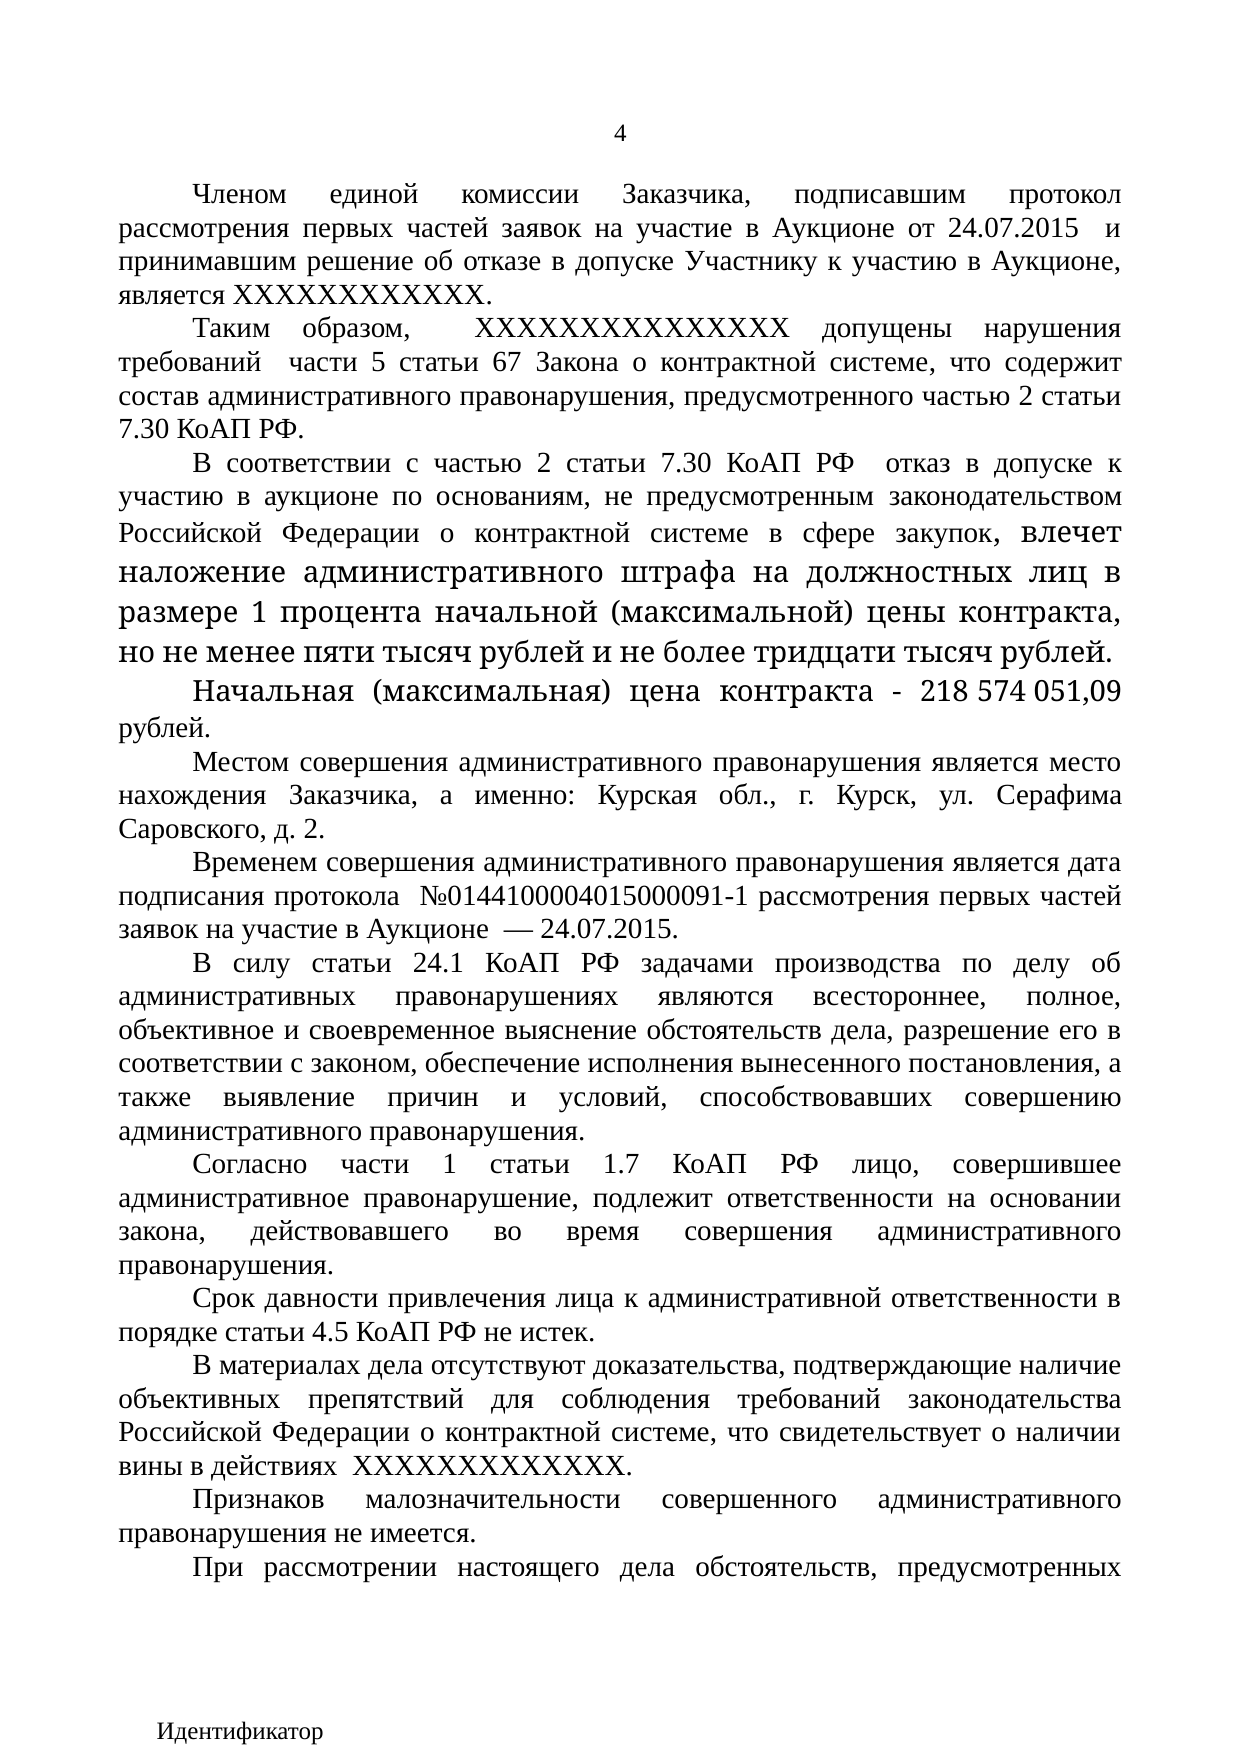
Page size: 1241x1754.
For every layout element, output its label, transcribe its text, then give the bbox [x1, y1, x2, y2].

text Местом совершения административного правонарушения является место нахождения Заказчика, а именно: Курская обл., г. Курск, ул. Серафима Саровского, д. 2. [118, 744, 1122, 844]
text Срок давности привлечения лица к административной ответственности в порядке статьи 4.5 КоАП РФ не истек. [118, 1280, 1122, 1347]
text Членом единой комиссии Заказчика, подписавшим протокол рассмотрения первых частей заявок на участие в Аукционе от 24.07.2015 и принимавшим решение об отказе в допуске Участнику к участию в Аукционе, является XXXXXXXXXXXX. [118, 176, 1122, 311]
text В материалах дела отсутствуют доказательства, подтверждающие наличие объективных препятствий для соблюдения требований законодательства Российской Федерации о контрактной системе, что свидетельствует о наличии вины в действиях XXXXXXXXXXXXX. [118, 1347, 1122, 1482]
text Признаков малозначительности совершенного административного правонарушения не имеется. [118, 1482, 1122, 1549]
text В соответствии с частью 2 статьи 7.30 КоАП РФ отказ в допуске к участию в аукционе по основаниям, не предусмотренным законодательством Российской Федерации о контрактной системе в сфере закупок, влечет наложение административного штрафа на должностных лиц в размере 1 процента начальной (максимальной) цены контракта, но не менее пяти тысяч рублей и не более тридцати тысяч рублей. [118, 445, 1122, 671]
text Временем совершения административного правонарушения является дата подписания протокола №0144100004015000091-1 рассмотрения первых частей заявок на участие в Аукционе — 24.07.2015. [118, 844, 1122, 945]
text Таким образом, XXXXXXXXXXXXXXX допущены нарушения требований части 5 статьи 67 Закона о контрактной системе, что содержит состав административного правонарушения, предусмотренного частью 2 статьи 7.30 КоАП РФ. [118, 311, 1122, 445]
text В силу статьи 24.1 КоАП РФ задачами производства по делу об административных правонарушениях являются всестороннее, полное, объективное и своевременное выяснение обстоятельств дела, разрешение его в соответствии с законом, обеспечение исполнения вынесенного постановления, а также выявление причин и условий, способствовавших совершению административного правонарушения. [118, 945, 1122, 1146]
text Начальная (максимальная) цена контракта - 218 574 051,09 рублей. [118, 671, 1122, 744]
text Согласно части 1 статьи 1.7 КоАП РФ лицо, совершившее административное правонарушение, подлежит ответственности на основании закона, действовавшего во время совершения административного правонарушения. [118, 1146, 1122, 1280]
text При рассмотрении настоящего дела обстоятельств, предусмотренных [118, 1549, 1122, 1582]
